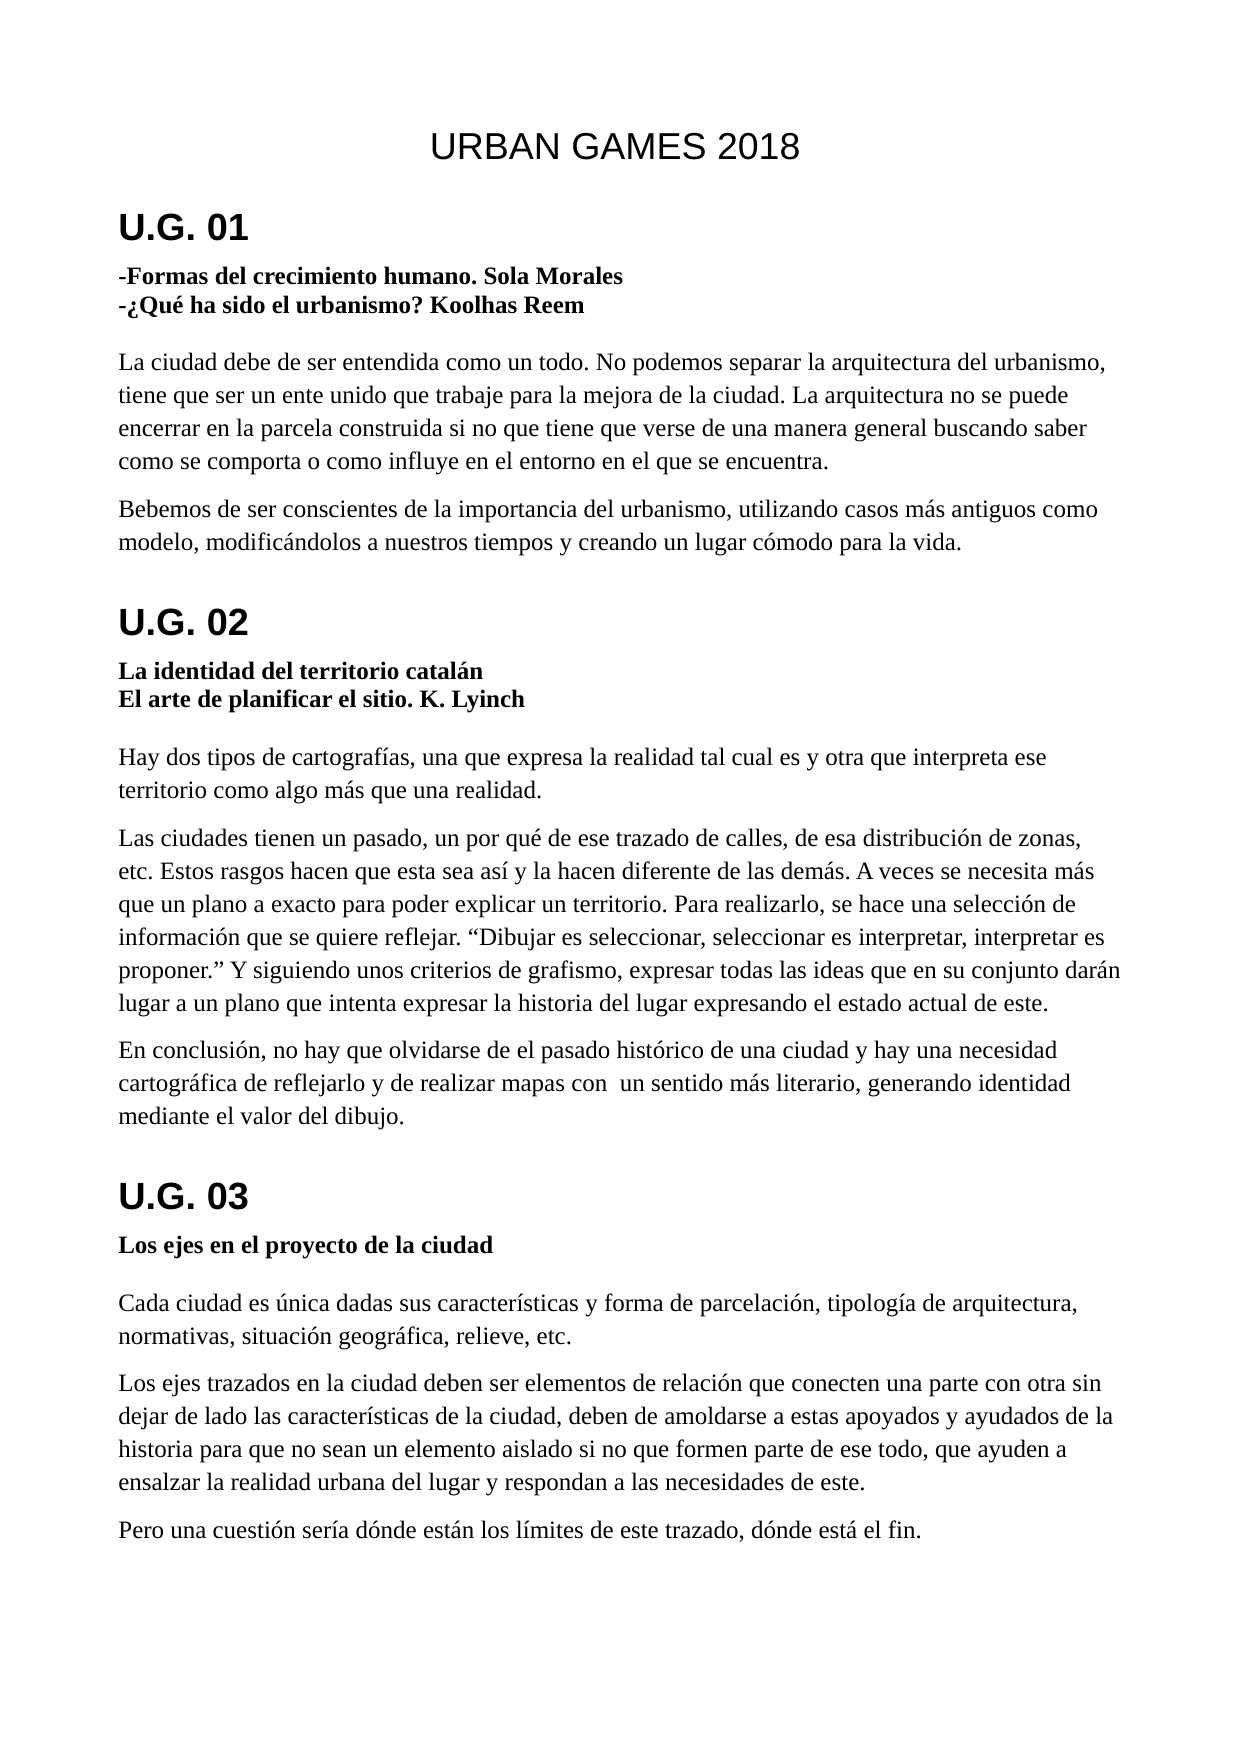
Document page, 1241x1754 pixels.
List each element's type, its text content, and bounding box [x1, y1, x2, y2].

text Cada ciudad es única dadas sus características y forma de parcelación, tipología de arquitectura, normativas, situación geográfica, relieve, etc. [118, 1288, 1122, 1349]
subtitle U.G. 01 [118, 205, 1122, 249]
text Las ciudades tienen un pasado, un por qué de ese trazado de calles, de esa distribución de zonas, etc. Estos rasgos hacen que esta sea así y la hacen diferente de las demás. A veces se necesita más que un plano a exacto para poder explicar un territorio. Para realizarlo, se hace una selección de información que se quiere reflejar. “Dibujar es seleccionar, seleccionar es interpretar, interpretar es proponer.” Y siguiendo unos criterios de grafismo, expresar todas las ideas que en su conjunto darán lugar a un plano que intenta expresar la historia del lugar expresando el estado actual de este. [118, 823, 1122, 1017]
text El arte de planificar el sitio. K. Lyinch [118, 684, 1122, 713]
text Los ejes en el proyecto de la ciudad [118, 1230, 1122, 1259]
text Hay dos tipos de cartografías, una que expresa la realidad tal cual es y otra que interpreta ese territorio como algo más que una realidad. [118, 742, 1122, 804]
text Bebemos de ser conscientes de la importancia del urbanismo, utilizando casos más antiguos como modelo, modificándolos a nuestros tiempos y creando un lugar cómodo para la vida. [118, 494, 1122, 556]
subtitle U.G. 02 [118, 600, 1122, 643]
subtitle URBAN GAMES 2018 [118, 124, 1122, 167]
text -¿Qué ha sido el urbanismo? Koolhas Reem [118, 290, 1122, 319]
text La ciudad debe de ser entendida como un todo. No podemos separar la arquitectura del urbanismo, tiene que ser un ente unido que trabaje para la mejora de la ciudad. La arquitectura no se puede encerrar en la parcela construida si no que tiene que verse de una manera general buscando saber como se comporta o como influye en el entorno en el que se encuentra. [118, 347, 1122, 475]
text -Formas del crecimiento humano. Sola Morales [118, 261, 1122, 290]
text Los ejes trazados en la ciudad deben ser elementos de relación que conecten una parte con otra sin dejar de lado las características de la ciudad, deben de amoldarse a estas apoyados y ayudados de la historia para que no sean un elemento aislado si no que formen parte de ese todo, que ayuden a ensalzar la realidad urbana del lugar y respondan a las necesidades de este. [118, 1368, 1122, 1496]
subtitle U.G. 03 [118, 1174, 1122, 1218]
text En conclusión, no hay que olvidarse de el pasado histórico de una ciudad y hay una necesidad cartográfica de reflejarlo y de realizar mapas con un sentido más literario, generando identidad mediante el valor del dibujo. [118, 1035, 1122, 1130]
text Pero una cuestión sería dónde están los límites de este trazado, dónde está el fin. [118, 1515, 1122, 1544]
text La identidad del territorio catalán [118, 656, 1122, 684]
